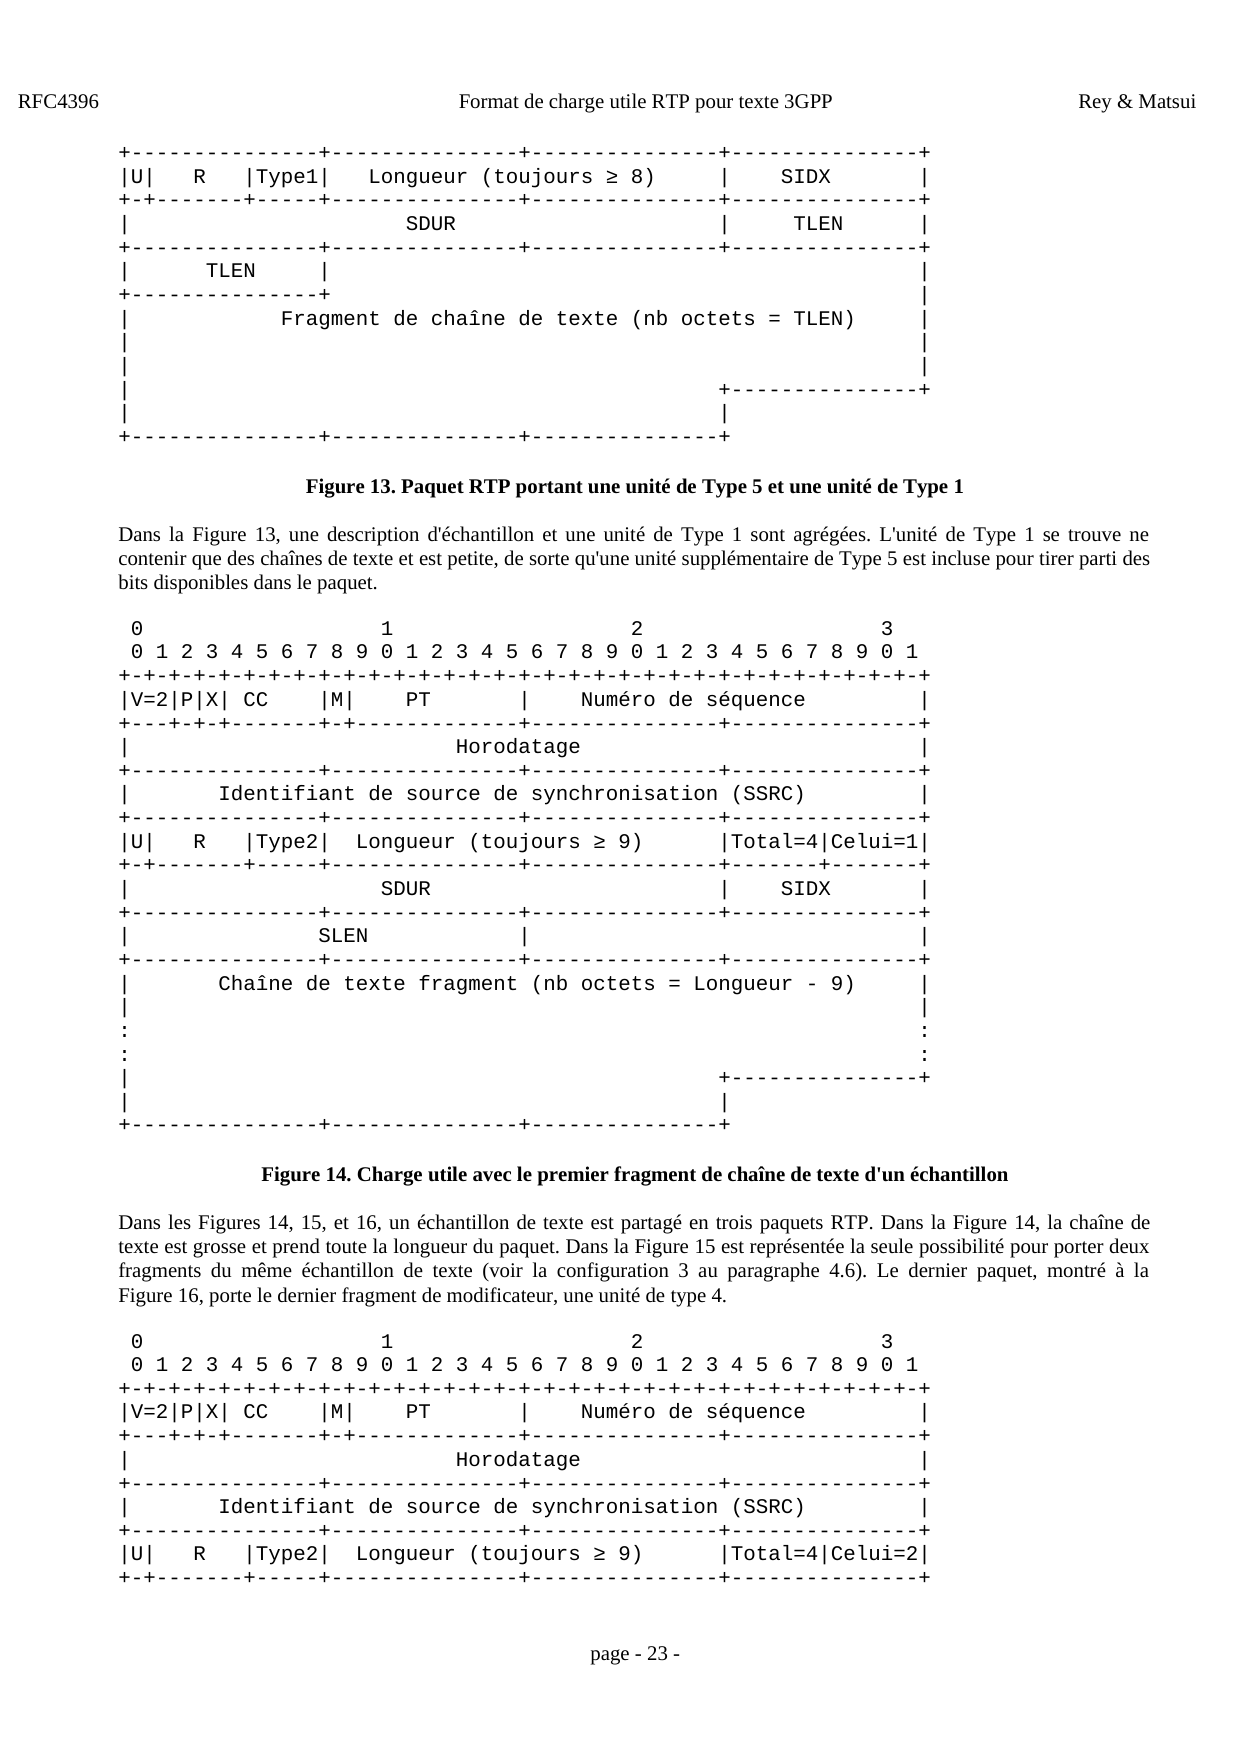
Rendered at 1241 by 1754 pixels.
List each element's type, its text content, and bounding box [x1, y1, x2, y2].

text 0 1 2 3 4 5 6 7 8 9 0 1 2 3 4 5 6 7 8 9 0 1 2 3 4 5 6 7 8 9 0 1 [118, 642, 1152, 665]
text 0 1 2 3 [118, 1331, 1152, 1354]
subtitle Figure 14. Charge utile avec le premier fragment de chaîne de texte d'un échantillon [118, 1162, 1152, 1186]
text | | [118, 402, 1152, 426]
text | +---------------+ [118, 1067, 1152, 1091]
text 0 1 2 3 4 5 6 7 8 9 0 1 2 3 4 5 6 7 8 9 0 1 2 3 4 5 6 7 8 9 0 1 [118, 1354, 1152, 1378]
text +---------------+ | [118, 284, 1152, 308]
text | | [118, 996, 1152, 1020]
text | Identifiant de source de synchronisation (SSRC) | [118, 783, 1152, 807]
text |U| R |Type1| Longueur (toujours ≥ 8) | SIDX | [118, 166, 1152, 189]
text +-+-+-+-+-+-+-+-+-+-+-+-+-+-+-+-+-+-+-+-+-+-+-+-+-+-+-+-+-+-+-+-+ [118, 1378, 1152, 1402]
text |V=2|P|X| CC |M| PT | Numéro de séquence | [118, 689, 1152, 712]
text +-+-------+-----+---------------+---------------+---------------+ [118, 1567, 1152, 1591]
text | Identifiant de source de synchronisation (SSRC) | [118, 1496, 1152, 1520]
text +---------------+---------------+---------------+---------------+ [118, 1520, 1152, 1543]
text | | [118, 331, 1152, 355]
subtitle Figure 13. Paquet RTP portant une unité de Type 5 et une unité de Type 1 [118, 473, 1152, 498]
text | Chaîne de texte fragment (nb octets = Longueur - 9) | [118, 973, 1152, 996]
text 0 1 2 3 [118, 618, 1152, 642]
text | SLEN | | [118, 925, 1152, 949]
text +---------------+---------------+---------------+---------------+ [118, 237, 1152, 260]
text : : [118, 1043, 1152, 1067]
text | | [118, 355, 1152, 378]
text | SDUR | TLEN | [118, 213, 1152, 237]
text +---------------+---------------+---------------+---------------+ [118, 760, 1152, 783]
text Dans les Figures 14, 15, et 16, un échantillon de texte est partagé en trois paquets RTP. Dans la Figure 14, la chaîne de texte est grosse et prend toute la longueur du paquet. Dans la Figure 15 est représentée la seule possibilité pour porter deux fragments du même échantillon de texte (voir la configuration 3 au paragraphe 4.6). Le dernier paquet, montré à la Figure 16, porte le dernier fragment de modificateur, une unité de type 4. [118, 1210, 1152, 1307]
text |V=2|P|X| CC |M| PT | Numéro de séquence | [118, 1402, 1152, 1425]
text | Fragment de chaîne de texte (nb octets = TLEN) | [118, 308, 1152, 331]
text |U| R |Type2| Longueur (toujours ≥ 9) |Total=4|Celui=1| [118, 831, 1152, 854]
text +---------------+---------------+---------------+---------------+ [118, 142, 1152, 166]
text +---------------+---------------+---------------+---------------+ [118, 949, 1152, 973]
text +---------------+---------------+---------------+---------------+ [118, 902, 1152, 925]
text Dans la Figure 13, une description d'échantillon et une unité de Type 1 sont agrégées. L'unité de Type 1 se trouve ne contenir que des chaînes de texte et est petite, de sorte qu'une unité supplémentaire de Type 5 est incluse pour tirer parti des bits disponibles dans le paquet. [118, 522, 1152, 594]
text : : [118, 1020, 1152, 1043]
text | Horodatage | [118, 736, 1152, 760]
text +---+-+-+-------+-+-------------+---------------+---------------+ [118, 1425, 1152, 1449]
text | | [118, 1091, 1152, 1114]
text +---+-+-+-------+-+-------------+---------------+---------------+ [118, 712, 1152, 736]
text +-+-------+-----+---------------+---------------+-------+-------+ [118, 854, 1152, 878]
text +---------------+---------------+---------------+---------------+ [118, 1472, 1152, 1496]
text +---------------+---------------+---------------+---------------+ [118, 807, 1152, 831]
text | TLEN | | [118, 260, 1152, 284]
text | Horodatage | [118, 1449, 1152, 1472]
text +---------------+---------------+---------------+ [118, 426, 1152, 449]
text +-+-+-+-+-+-+-+-+-+-+-+-+-+-+-+-+-+-+-+-+-+-+-+-+-+-+-+-+-+-+-+-+ [118, 665, 1152, 689]
text | SDUR | SIDX | [118, 878, 1152, 902]
text +-+-------+-----+---------------+---------------+---------------+ [118, 189, 1152, 213]
text +---------------+---------------+---------------+ [118, 1114, 1152, 1138]
text |U| R |Type2| Longueur (toujours ≥ 9) |Total=4|Celui=2| [118, 1543, 1152, 1567]
text | +---------------+ [118, 378, 1152, 402]
